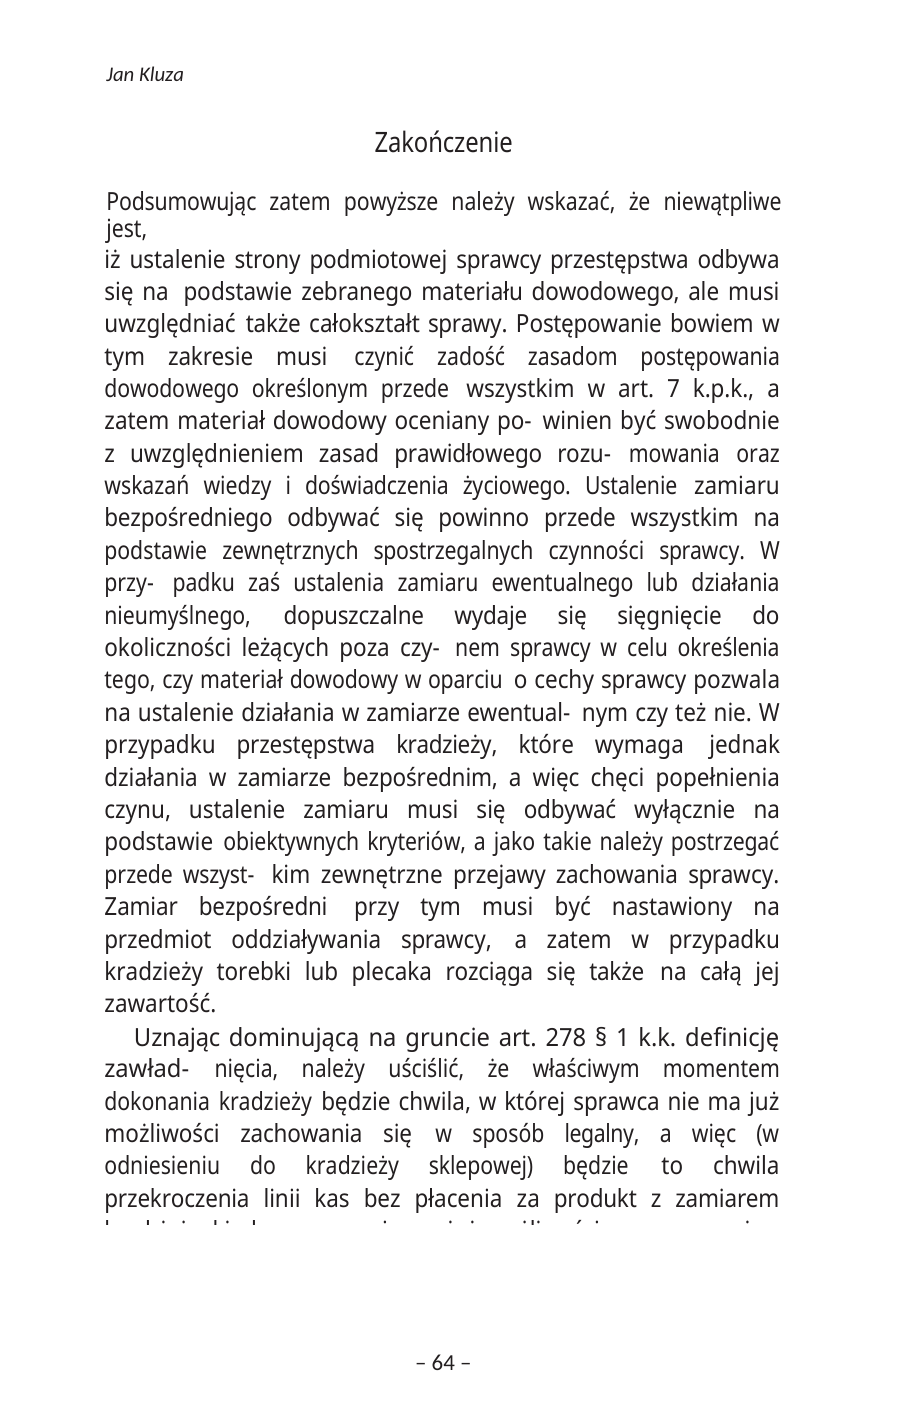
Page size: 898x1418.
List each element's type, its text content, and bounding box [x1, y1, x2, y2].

text iż ustalenie strony podmiotowej sprawcy przestępstwa odbywa się na podstawie zebranego materiału dowodowego, ale musi uwzględniać także całokształt sprawy. Postępowanie bowiem w tym zakresie musi czynić zadość zasadom postępowania dowodowego określonym przede wszystkim w art. 7 k.p.k., a zatem materiał dowodowy oceniany po- winien być swobodnie z uwzględnieniem zasad prawidłowego rozu- mowania oraz wskazań wiedzy i doświadczenia życiowego. Ustalenie zamiaru bezpośredniego odbywać się powinno przede wszystkim na podstawie zewnętrznych spostrzegalnych czynności sprawcy. W przy- padku zaś ustalenia zamiaru ewentualnego lub działania nieumyślnego, dopuszczalne wydaje się sięgnięcie do okoliczności leżących poza czy- nem sprawcy w celu określenia tego, czy materiał dowodowy w oparciu o cechy sprawcy pozwala na ustalenie działania w zamiarze ewentual- nym czy też nie. W przypadku przestępstwa kradzieży, które wymaga jednak działania w zamiarze bezpośrednim, a więc chęci popełnienia czynu, ustalenie zamiaru musi się odbywać wyłącznie na podstawie obiektywnych kryteriów, a jako takie należy postrzegać przede wszyst- kim zewnętrzne przejawy zachowania sprawcy. Zamiar bezpośredni przy tym musi być nastawiony na przedmiot oddziaływania sprawcy, a zatem w przypadku kradzieży torebki lub plecaka rozciąga się także na całą jej zawartość. [104, 243, 780, 1020]
text Uznając dominującą na gruncie art. 278 § 1 k.k. definicję zawład- nięcia, należy uściślić, że właściwym momentem dokonania kradzieży będzie chwila, w której sprawca nie ma już możliwości zachowania się w sposób legalny, a więc (w odniesieniu do kradzieży sklepowej) będzie to chwila przekroczenia linii kas bez płacenia za produkt z zamiarem kradzieży, kiedy sprawca nie ma już możliwości zrezygnowania z kra- dzieży. Dopóki zaś sprawca przebywa w sklepie, to jego zachowanie, niezależnie od postaci, postrzegać można co najwyżej w kategoriach usiłowania dokonania przestępstwa, od którego może dobrowolnie odstąpić i w ten sposób uniknąć karalności czynu. Jednak dla skorzy- stania z tej możliwości odstąpienie nie może wynikać z okoliczności ze- wnętrznych i musi nastąpić w momencie, w którym popełnienie czynu zabronionego jest nadal możliwe. [104, 1020, 780, 1224]
text – 64 – [415, 1351, 473, 1376]
text Jan Kluza [106, 63, 186, 86]
text Podsumowując zatem powyższe należy wskazać, że niewątpliwe jest, [106, 189, 782, 242]
text Zakończenie [374, 128, 513, 158]
